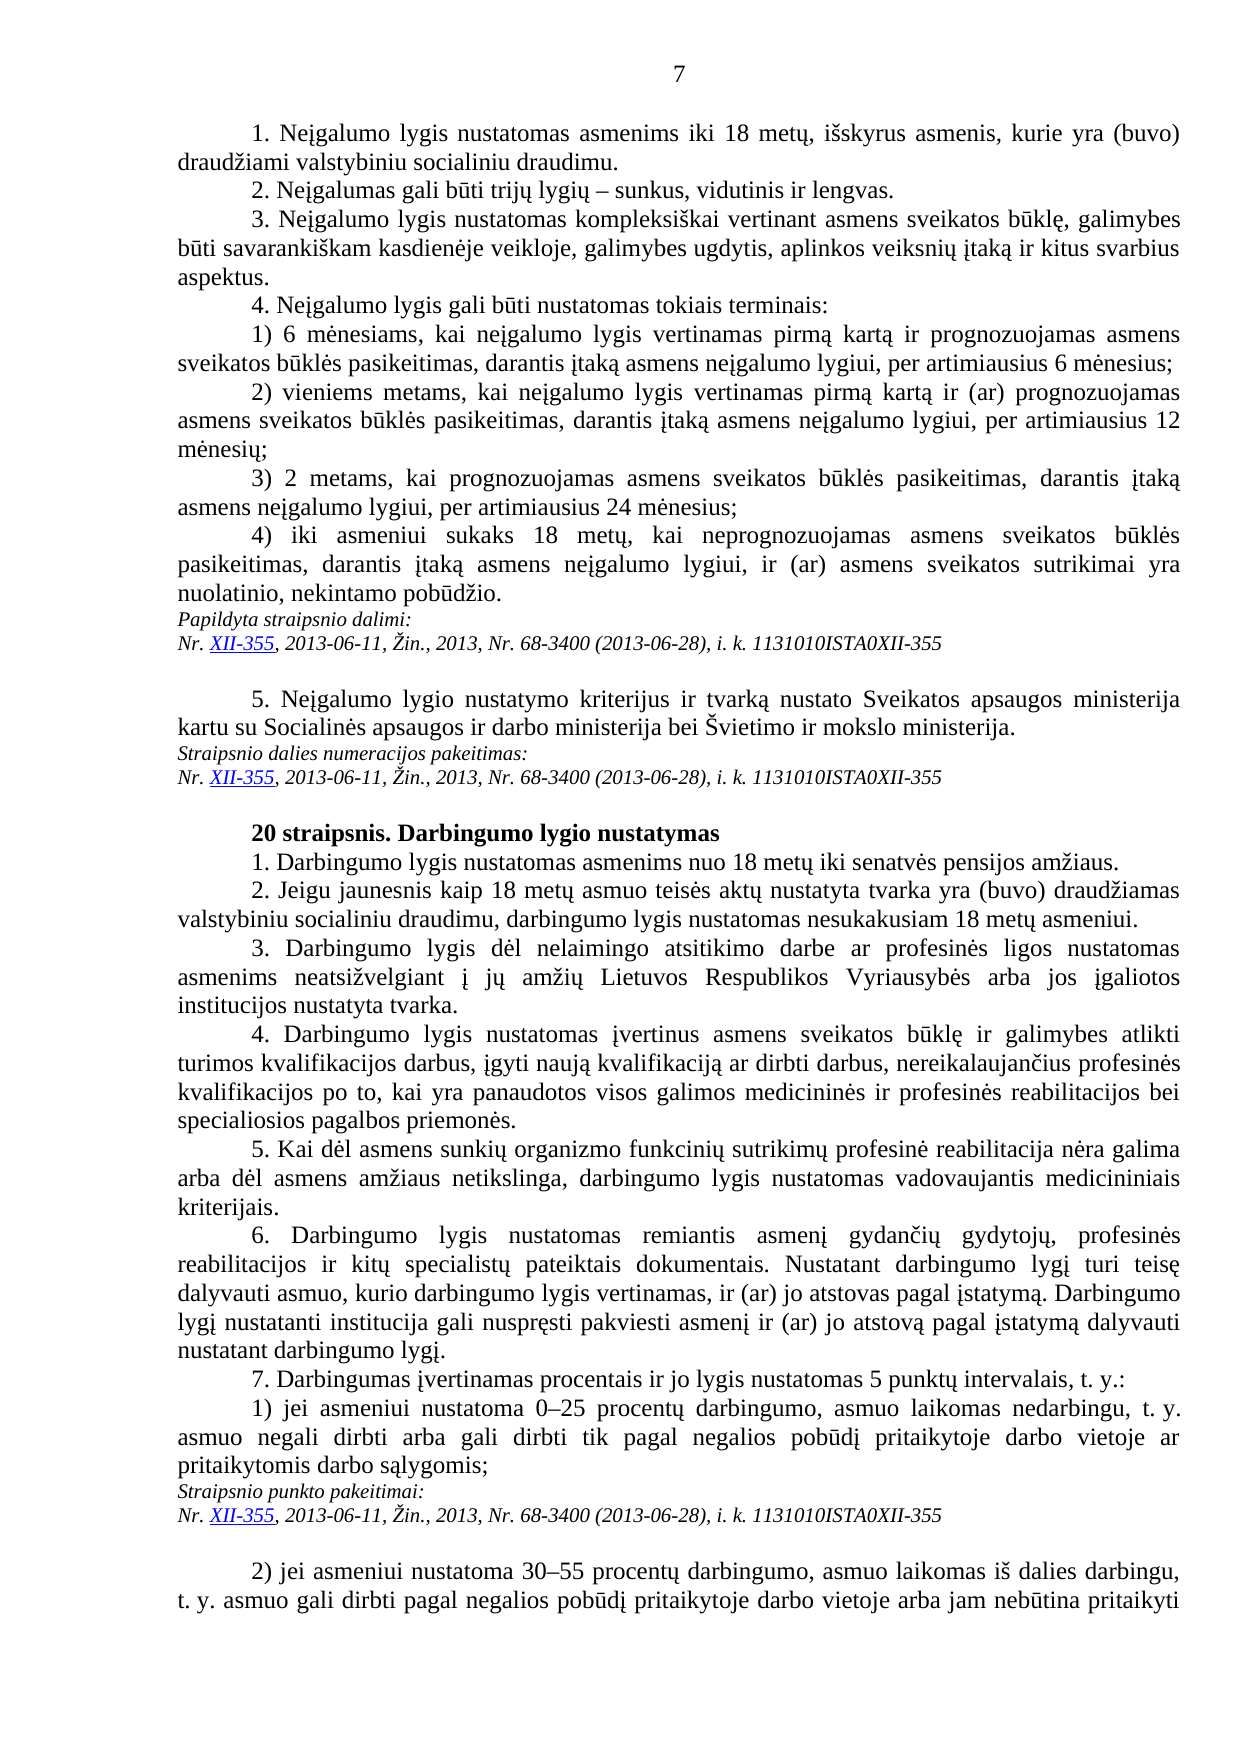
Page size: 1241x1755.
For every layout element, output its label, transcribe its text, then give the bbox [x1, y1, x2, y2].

text 2) jei asmeniui nustatoma 30–55 procentų darbingumo, asmuo laikomas iš dalies darbingu, t. y. asmuo gali dirbti pagal negalios pobūdį pritaikytoje darbo vietoje arba jam nebūtina pritaikyti [177, 1556, 1181, 1614]
text Nr. XII-355, 2013-06-11, Žin., 2013, Nr. 68-3400 (2013-06-28), i. k. 1131010ISTA0XII-355 [177, 631, 1181, 655]
text 7. Darbingumas įvertinamas procentais ir jo lygis nustatomas 5 punktų intervalais, t. y.: [177, 1364, 1181, 1393]
text 2. Jeigu jaunesnis kaip 18 metų asmuo teisės aktų nustatyta tvarka yra (buvo) draudžiamas valstybiniu socialiniu draudimu, darbingumo lygis nustatomas nesukakusiam 18 metų asmeniui. [177, 876, 1181, 933]
text 4) iki asmeniui sukaks 18 metų, kai neprognozuojamas asmens sveikatos būklės pasikeitimas, darantis įtaką asmens neįgalumo lygiui, ir (ar) asmens sveikatos sutrikimai yra nuolatinio, nekintamo pobūdžio. [177, 521, 1181, 607]
text 20 straipsnis. Darbingumo lygio nustatymas [177, 818, 1181, 847]
text Nr. XII-355, 2013-06-11, Žin., 2013, Nr. 68-3400 (2013-06-28), i. k. 1131010ISTA0XII-355 [177, 1503, 1181, 1527]
text 1) 6 mėnesiams, kai neįgalumo lygis vertinamas pirmą kartą ir prognozuojamas asmens sveikatos būklės pasikeitimas, darantis įtaką asmens neįgalumo lygiui, per artimiausius 6 mėnesius; [177, 319, 1181, 377]
text 1. Neįgalumo lygis nustatomas asmenims iki 18 metų, išskyrus asmenis, kurie yra (buvo) draudžiami valstybiniu socialiniu draudimu. [177, 118, 1181, 176]
text 5. Neįgalumo lygio nustatymo kriterijus ir tvarką nustato Sveikatos apsaugos ministerija kartu su Socialinės apsaugos ir darbo ministerija bei Švietimo ir mokslo ministerija. [177, 684, 1181, 741]
text 1. Darbingumo lygis nustatomas asmenims nuo 18 metų iki senatvės pensijos amžiaus. [177, 847, 1181, 876]
text 5. Kai dėl asmens sunkių organizmo funkcinių sutrikimų profesinė reabilitacija nėra galima arba dėl asmens amžiaus netikslinga, darbingumo lygis nustatomas vadovaujantis medicininiais kriterijais. [177, 1134, 1181, 1221]
text 2) vieniems metams, kai neįgalumo lygis vertinamas pirmą kartą ir (ar) prognozuojamas asmens sveikatos būklės pasikeitimas, darantis įtaką asmens neįgalumo lygiui, per artimiausius 12 mėnesių; [177, 377, 1181, 463]
text Nr. XII-355, 2013-06-11, Žin., 2013, Nr. 68-3400 (2013-06-28), i. k. 1131010ISTA0XII-355 [177, 765, 1181, 789]
text 2. Neįgalumas gali būti trijų lygių – sunkus, vidutinis ir lengvas. [177, 176, 1181, 204]
text 3. Darbingumo lygis dėl nelaimingo atsitikimo darbe ar profesinės ligos nustatomas asmenims neatsižvelgiant į jų amžių Lietuvos Respublikos Vyriausybės arba jos įgaliotos institucijos nustatyta tvarka. [177, 933, 1181, 1019]
text 3) 2 metams, kai prognozuojamas asmens sveikatos būklės pasikeitimas, darantis įtaką asmens neįgalumo lygiui, per artimiausius 24 mėnesius; [177, 463, 1181, 521]
text 6. Darbingumo lygis nustatomas remiantis asmenį gydančių gydytojų, profesinės reabilitacijos ir kitų specialistų pateiktais dokumentais. Nustatant darbingumo lygį turi teisę dalyvauti asmuo, kurio darbingumo lygis vertinamas, ir (ar) jo atstovas pagal įstatymą. Darbingumo lygį nustatanti institucija gali nuspręsti pakviesti asmenį ir (ar) jo atstovą pagal įstatymą dalyvauti nustatant darbingumo lygį. [177, 1221, 1181, 1364]
text 4. Darbingumo lygis nustatomas įvertinus asmens sveikatos būklę ir galimybes atlikti turimos kvalifikacijos darbus, įgyti naują kvalifikaciją ar dirbti darbus, nereikalaujančius profesinės kvalifikacijos po to, kai yra panaudotos visos galimos medicininės ir profesinės reabilitacijos bei specialiosios pagalbos priemonės. [177, 1019, 1181, 1134]
text 4. Neįgalumo lygis gali būti nustatomas tokiais terminais: [177, 291, 1181, 319]
text 1) jei asmeniui nustatoma 0–25 procentų darbingumo, asmuo laikomas nedarbingu, t. y. asmuo negali dirbti arba gali dirbti tik pagal negalios pobūdį pritaikytoje darbo vietoje ar pritaikytomis darbo sąlygomis; [177, 1393, 1181, 1479]
text 3. Neįgalumo lygis nustatomas kompleksiškai vertinant asmens sveikatos būklę, galimybes būti savarankiškam kasdienėje veikloje, galimybes ugdytis, aplinkos veiksnių įtaką ir kitus svarbius aspektus. [177, 204, 1181, 291]
text Straipsnio dalies numeracijos pakeitimas: [177, 741, 1181, 765]
text Papildyta straipsnio dalimi: [177, 607, 1181, 631]
text Straipsnio punkto pakeitimai: [177, 1479, 1181, 1503]
